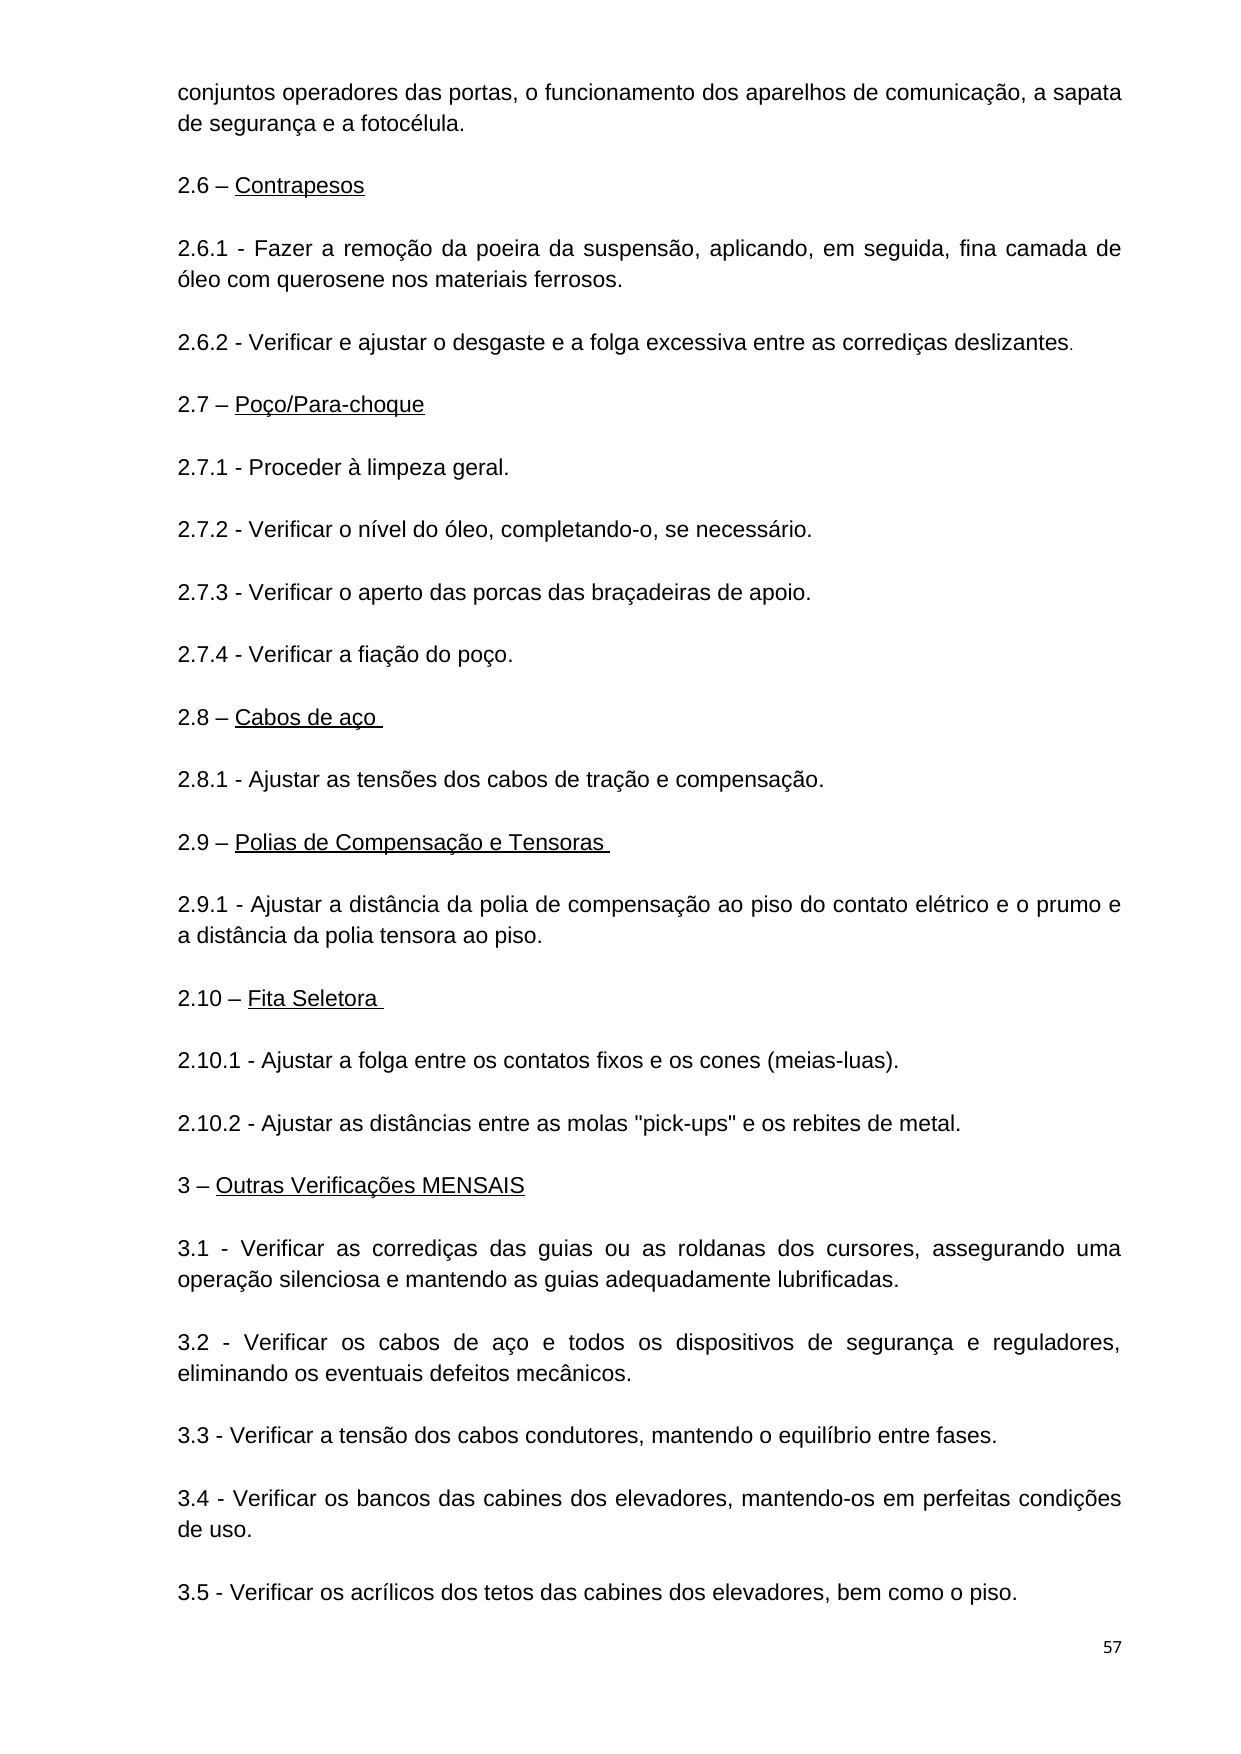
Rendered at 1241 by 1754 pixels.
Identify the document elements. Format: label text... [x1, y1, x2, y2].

text 2.9 – Polias de Compensação e Tensoras [177, 824, 1122, 855]
text 3.1 - Verificar as corrediças das guias ou as roldanas dos cursores, assegurando uma operação silenciosa e mantendo as guias adequadamente lubrificadas. [177, 1230, 1122, 1293]
text 2.8 – Cabos de aço [177, 699, 1122, 730]
text 2.6.1 - Fazer a remoção da poeira da suspensão, aplicando, em seguida, fina camada de óleo com querosene nos materiais ferrosos. [177, 230, 1122, 293]
text 2.6 – Contrapesos [177, 168, 1122, 199]
text 2.9.1 - Ajustar a distância da polia de compensação ao piso do contato elétrico e o prumo e a distância da polia tensora ao piso. [177, 886, 1122, 949]
text 3.5 - Verificar os acrílicos dos tetos das cabines dos elevadores, bem como o piso. [177, 1574, 1122, 1605]
text 2.10.2 - Ajustar as distâncias entre as molas "pick-ups" e os rebites de metal. [177, 1105, 1122, 1136]
text 2.7.4 - Verificar a fiação do poço. [177, 636, 1122, 668]
text 2.6.2 - Verificar e ajustar o desgaste e a folga excessiva entre as corrediças deslizantes. [177, 324, 1122, 355]
text 2.8.1 - Ajustar as tensões dos cabos de tração e compensação. [177, 761, 1122, 793]
text 3.3 - Verificar a tensão dos cabos condutores, mantendo o equilíbrio entre fases. [177, 1418, 1122, 1449]
text 2.7.3 - Verificar o aperto das porcas das braçadeiras de apoio. [177, 574, 1122, 605]
text 2.7.1 - Proceder à limpeza geral. [177, 449, 1122, 480]
text 2.7 – Poço/Para-choque [177, 386, 1122, 418]
text 2.10 – Fita Seletora [177, 980, 1122, 1011]
text 3.4 - Verificar os bancos das cabines dos elevadores, mantendo-os em perfeitas condições de uso. [177, 1480, 1122, 1543]
text conjuntos operadores das portas, o funcionamento dos aparelhos de comunicação, a sapata de segurança e a fotocélula. [177, 74, 1122, 136]
text 3.2 - Verificar os cabos de aço e todos os dispositivos de segurança e reguladores, eliminando os eventuais defeitos mecânicos. [177, 1324, 1122, 1386]
text 3 – Outras Verificações MENSAIS [177, 1168, 1122, 1199]
text 2.7.2 - Verificar o nível do óleo, completando-o, se necessário. [177, 511, 1122, 543]
text 2.10.1 - Ajustar a folga entre os contatos fixos e os cones (meias-luas). [177, 1043, 1122, 1074]
